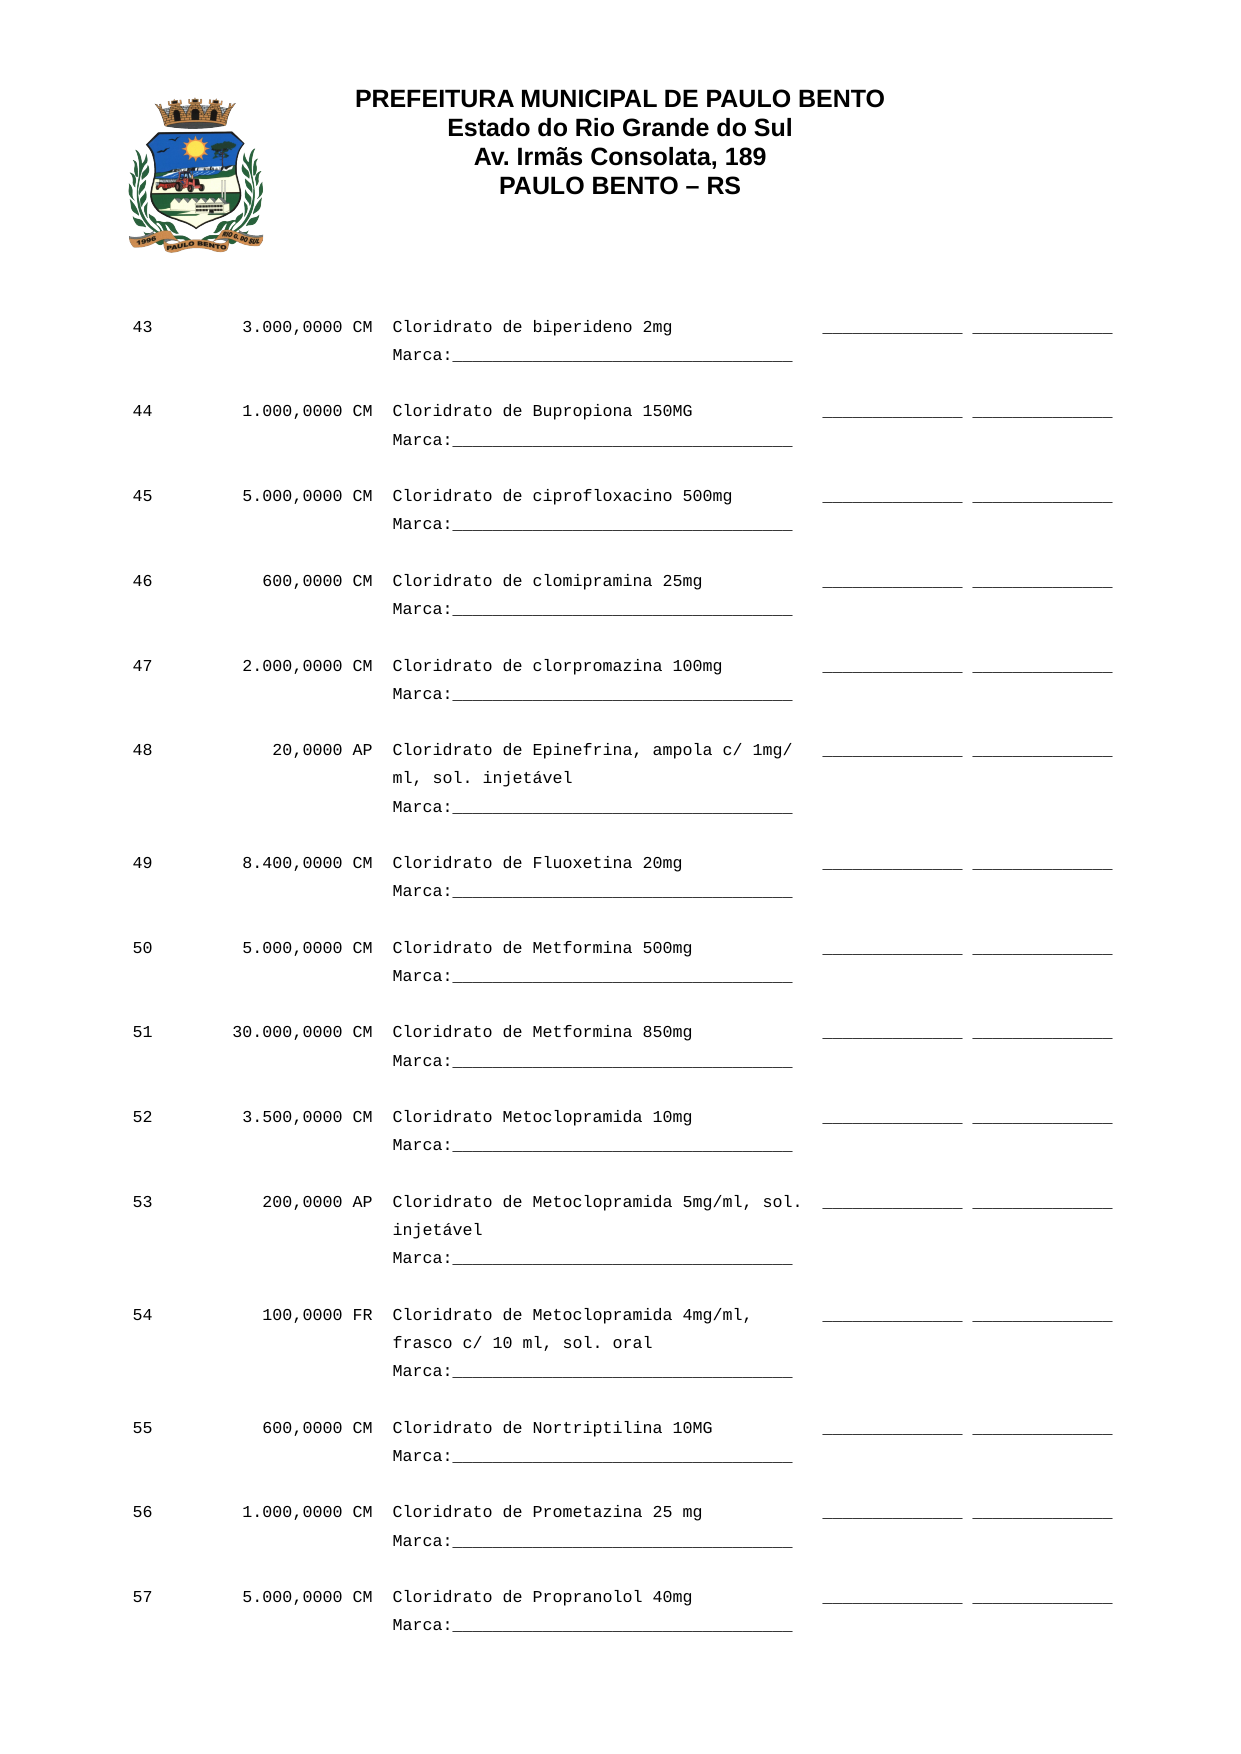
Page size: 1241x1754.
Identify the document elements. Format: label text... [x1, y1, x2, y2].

picture [128, 97, 264, 253]
text 43 3.000,0000 CM Cloridrato de biperideno 2mg ______________ ______________ Marca:__________________________________ 44 1.000,0000 CM Cloridrato de Bupropiona 150MG ______________ ______________ Marca:__________________________________ 45 5.000,0000 CM Cloridrato de ciprofloxacino 500mg ______________ ______________ Marca:__________________________________ 46 600,0000 CM Cloridrato de clomipramina 25mg ______________ ______________ Marca:__________________________________ 47 2.000,0000 CM Cloridrato de clorpromazina 100mg ______________ ______________ Marca:__________________________________ 48 20,0000 AP Cloridrato de Epinefrina, ampola c/ 1mg/ ______________ ______________ ml, sol. injetável Marca:__________________________________ 49 8.400,0000 CM Cloridrato de Fluoxetina 20mg ______________ ______________ Marca:__________________________________ 50 5.000,0000 CM Cloridrato de Metformina 500mg ______________ ______________ Marca:__________________________________ 51 30.000,0000 CM Cloridrato de Metformina 850mg ______________ ______________ Marca:__________________________________ 52 3.500,0000 CM Cloridrato Metoclopramida 10mg ______________ ______________ Marca:__________________________________ 53 200,0000 AP Cloridrato de Metoclopramida 5mg/ml, sol. ______________ ______________ injetável Marca:__________________________________ 54 100,0000 FR Cloridrato de Metoclopramida 4mg/ml, ______________ ______________ frasco c/ 10 ml, sol. oral Marca:__________________________________ 55 600,0000 CM Cloridrato de Nortriptilina 10MG ______________ ______________ Marca:__________________________________ 56 1.000,0000 CM Cloridrato de Prometazina 25 mg ______________ ______________ Marca:__________________________________ 57 5.000,0000 CM Cloridrato de Propranolol 40mg ______________ ______________ Marca:__________________________________ [118, 286, 1122, 1668]
